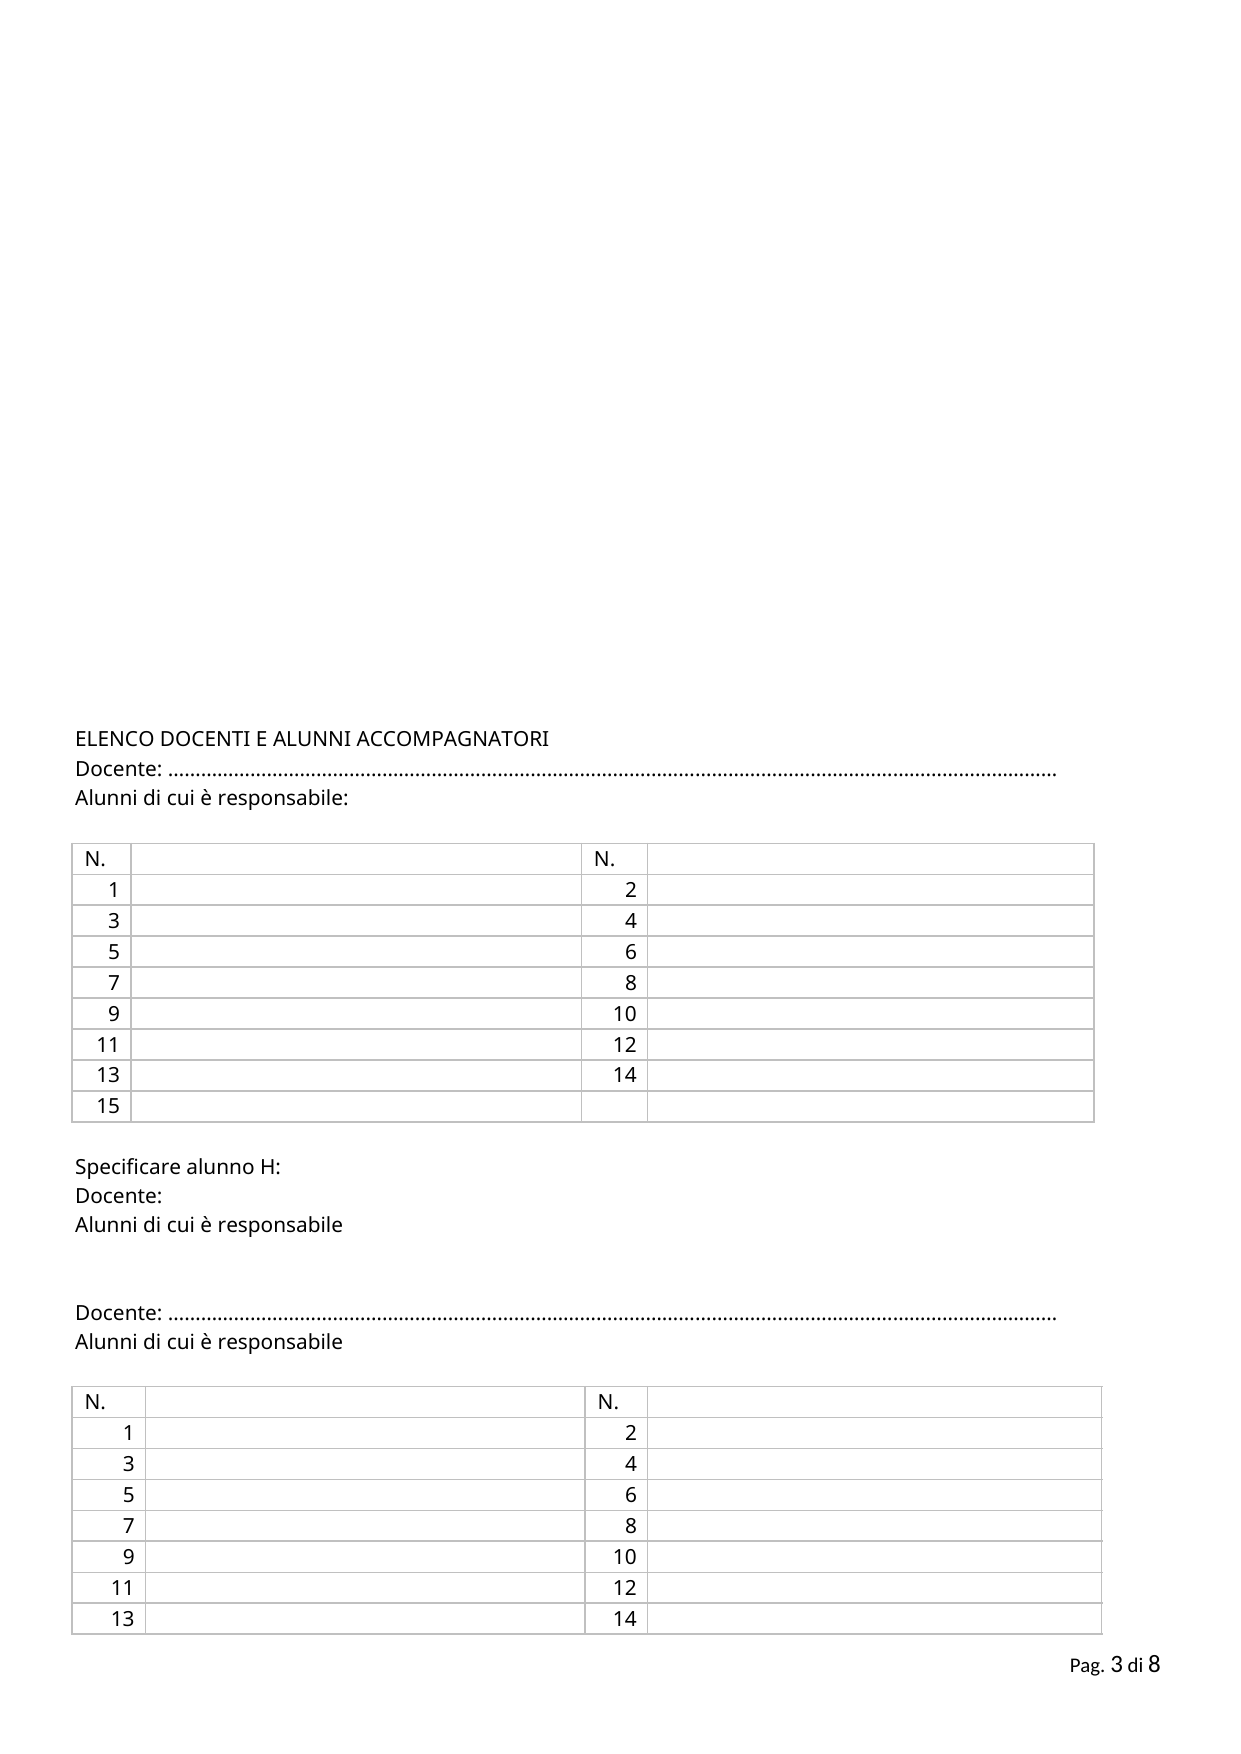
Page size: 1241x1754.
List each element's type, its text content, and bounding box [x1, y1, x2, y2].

table_cell 9 [73, 999, 130, 1028]
table_cell 8 [586, 1511, 647, 1540]
text Alunni di cui è responsabile: [75, 783, 1165, 812]
text ELENCO DOCENTI E ALUNNI ACCOMPAGNATORI [75, 724, 1165, 753]
table_cell 12 [582, 1030, 647, 1059]
text Docente: [75, 1181, 1165, 1210]
table_cell 14 [582, 1061, 647, 1090]
table_cell 6 [586, 1480, 647, 1509]
text Specificare alunno H: [75, 1152, 1165, 1180]
table_cell 1 [73, 875, 130, 904]
text Alunni di cui è responsabile [75, 1327, 1165, 1355]
table_header [648, 1387, 1101, 1417]
table_cell [648, 999, 1093, 1028]
table_cell [648, 968, 1093, 997]
table_cell 1 [73, 1418, 145, 1448]
table_cell [132, 968, 581, 997]
table_cell 13 [73, 1604, 145, 1633]
table_cell [648, 1061, 1093, 1090]
table_cell [648, 937, 1093, 966]
table_header N. [582, 844, 647, 873]
table_cell 13 [73, 1061, 130, 1090]
table_cell [146, 1449, 584, 1478]
table_cell [648, 1418, 1101, 1448]
table_cell 10 [586, 1542, 647, 1571]
table_cell [146, 1480, 584, 1509]
table_cell [648, 1573, 1101, 1602]
table_cell [132, 999, 581, 1028]
table_cell [132, 906, 581, 935]
table_cell 3 [73, 906, 130, 935]
table_cell [648, 1030, 1093, 1059]
table_header [132, 844, 581, 873]
table_header N. [73, 844, 130, 873]
table_cell 11 [73, 1030, 130, 1059]
text Docente: ……………………………………………………………………………………………………………………………………………… [75, 754, 1165, 782]
table_cell 6 [582, 937, 647, 966]
table_cell 7 [73, 1511, 145, 1540]
table_cell [132, 1061, 581, 1090]
table_cell [648, 1480, 1101, 1509]
table_cell 12 [586, 1573, 647, 1602]
table_header N. [586, 1387, 647, 1417]
table_cell [132, 1092, 581, 1121]
table_cell 4 [582, 906, 647, 935]
table_cell 15 [73, 1092, 130, 1121]
table_cell [648, 1542, 1101, 1571]
table_cell [146, 1511, 584, 1540]
table_cell 14 [586, 1604, 647, 1633]
table_cell [648, 1604, 1101, 1633]
table_cell [132, 1030, 581, 1059]
table_cell [648, 1092, 1093, 1121]
table_cell 10 [582, 999, 647, 1028]
table_cell [648, 875, 1093, 904]
table_cell [132, 937, 581, 966]
table_cell 8 [582, 968, 647, 997]
text Docente: ……………………………………………………………………………………………………………………………………………… [75, 1298, 1165, 1327]
table_cell [146, 1418, 584, 1448]
table_cell 5 [73, 937, 130, 966]
table_cell 2 [582, 875, 647, 904]
table_cell [146, 1542, 584, 1571]
table_cell [146, 1573, 584, 1602]
table_cell [648, 1511, 1101, 1540]
table_cell [648, 906, 1093, 935]
table_cell [132, 875, 581, 904]
table_cell [648, 1449, 1101, 1478]
table_cell 5 [73, 1480, 145, 1509]
table_header [648, 844, 1093, 873]
table_cell [582, 1092, 647, 1121]
table_cell 9 [73, 1542, 145, 1571]
table_cell 11 [73, 1573, 145, 1602]
table_cell [146, 1604, 584, 1633]
table_cell 3 [73, 1449, 145, 1478]
table_cell 7 [73, 968, 130, 997]
text Alunni di cui è responsabile [75, 1210, 1165, 1238]
table_header N. [73, 1387, 145, 1417]
table_cell 2 [586, 1418, 647, 1448]
table_header [146, 1387, 584, 1417]
table_cell 4 [586, 1449, 647, 1478]
